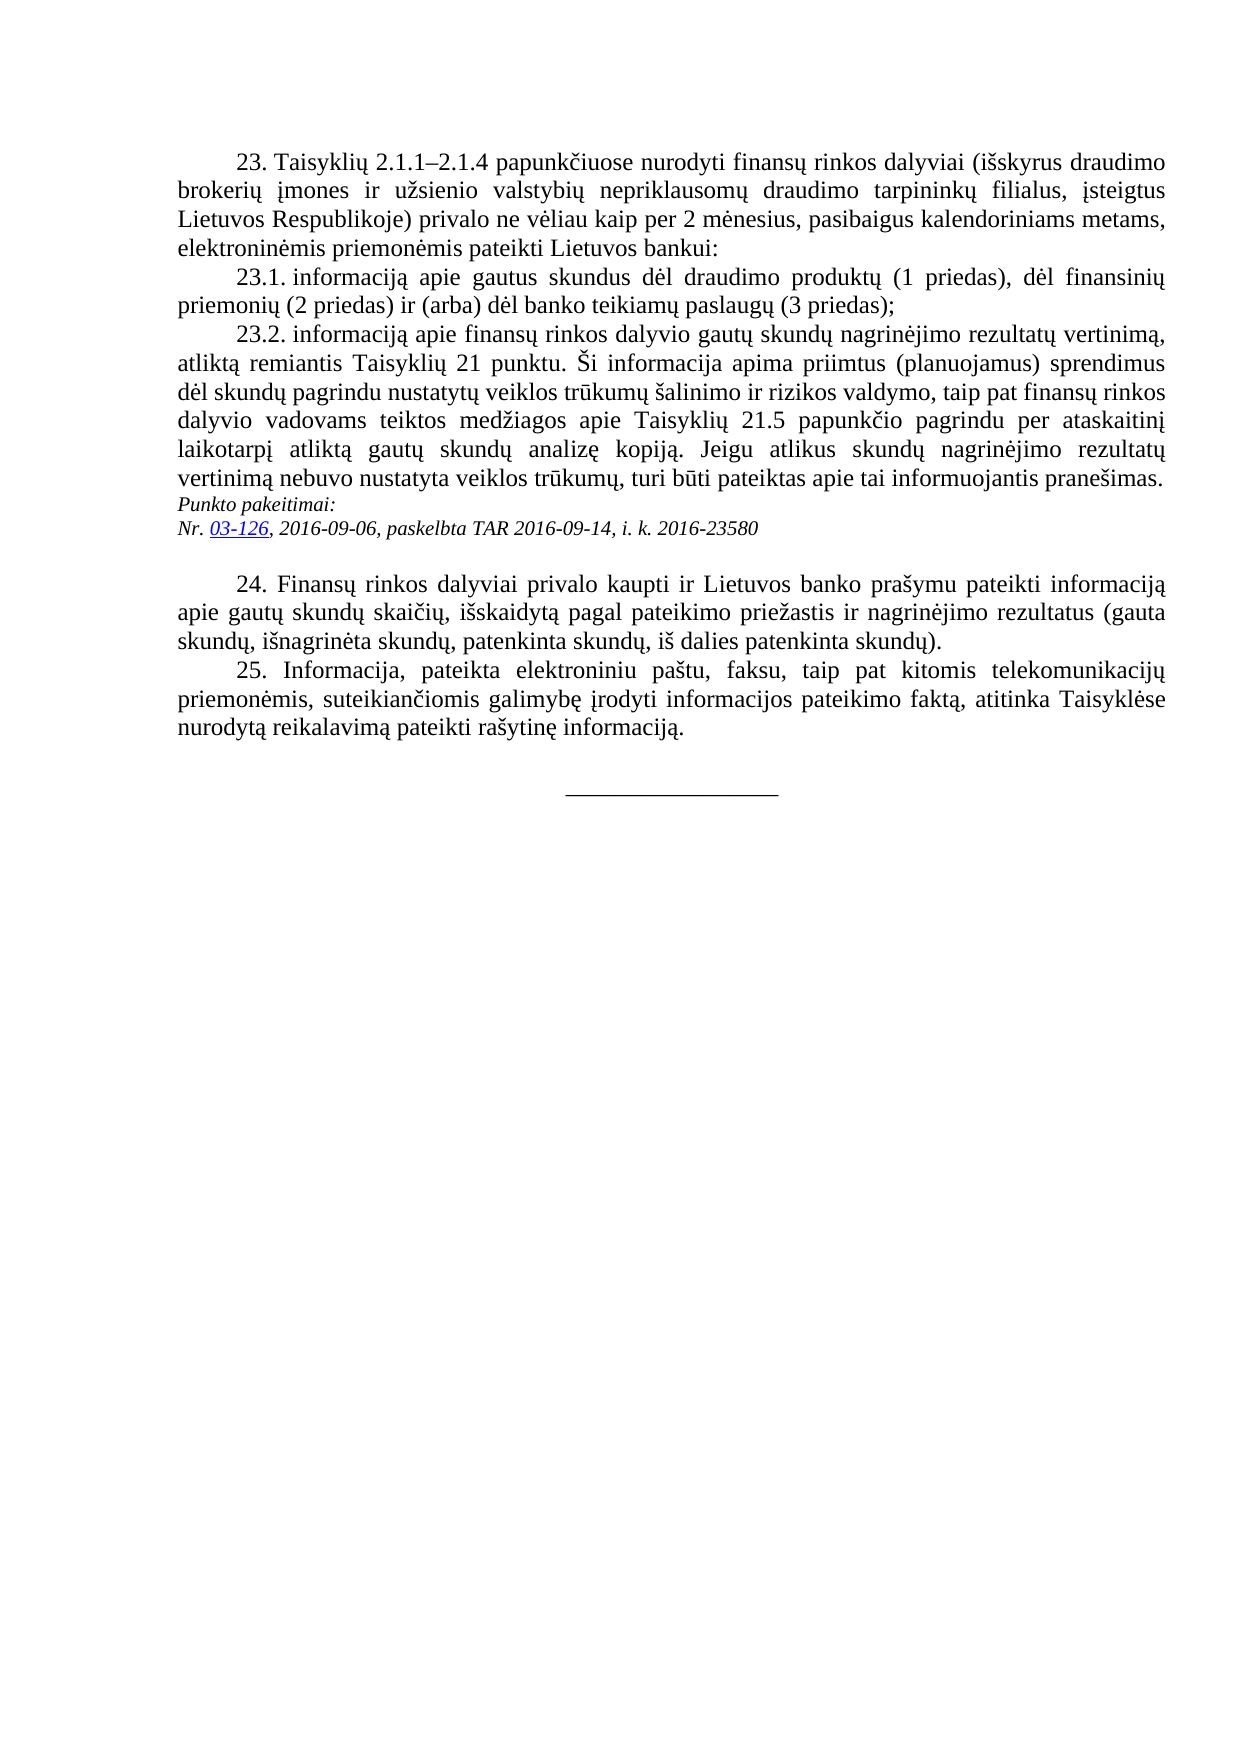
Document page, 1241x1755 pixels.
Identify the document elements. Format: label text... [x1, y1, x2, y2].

text Punkto pakeitimai: [177, 492, 1166, 516]
text _________________ [177, 770, 1166, 799]
text 23. Taisyklių 2.1.1–2.1.4 papunkčiuose nurodyti finansų rinkos dalyviai (išskyrus draudimo brokerių įmones ir užsienio valstybių nepriklausomų draudimo tarpininkų filialus, įsteigtus Lietuvos Respublikoje) privalo ne vėliau kaip per 2 mėnesius, pasibaigus kalendoriniams metams, elektroninėmis priemonėmis pateikti Lietuvos bankui: [177, 147, 1166, 262]
text 24. Finansų rinkos dalyviai privalo kaupti ir Lietuvos banko prašymu pateikti informaciją apie gautų skundų skaičių, išskaidytą pagal pateikimo priežastis ir nagrinėjimo rezultatus (gauta skundų, išnagrinėta skundų, patenkinta skundų, iš dalies patenkinta skundų). [177, 569, 1166, 655]
text Nr. 03-126, 2016-09-06, paskelbta TAR 2016-09-14, i. k. 2016-23580 [177, 516, 1166, 540]
text 23.1. informaciją apie gautus skundus dėl draudimo produktų (1 priedas), dėl finansinių priemonių (2 priedas) ir (arba) dėl banko teikiamų paslaugų (3 priedas); [177, 262, 1166, 319]
text 25. Informacija, pateikta elektroniniu paštu, faksu, taip pat kitomis telekomunikacijų priemonėmis, suteikiančiomis galimybę įrodyti informacijos pateikimo faktą, atitinka Taisyklėse nurodytą reikalavimą pateikti rašytinę informaciją. [177, 655, 1166, 741]
text 23.2. informaciją apie finansų rinkos dalyvio gautų skundų nagrinėjimo rezultatų vertinimą, atliktą remiantis Taisyklių 21 punktu. Ši informacija apima priimtus (planuojamus) sprendimus dėl skundų pagrindu nustatytų veiklos trūkumų šalinimo ir rizikos valdymo, taip pat finansų rinkos dalyvio vadovams teiktos medžiagos apie Taisyklių 21.5 papunkčio pagrindu per ataskaitinį laikotarpį atliktą gautų skundų analizę kopiją. Jeigu atlikus skundų nagrinėjimo rezultatų vertinimą nebuvo nustatyta veiklos trūkumų, turi būti pateiktas apie tai informuojantis pranešimas. [177, 319, 1166, 492]
